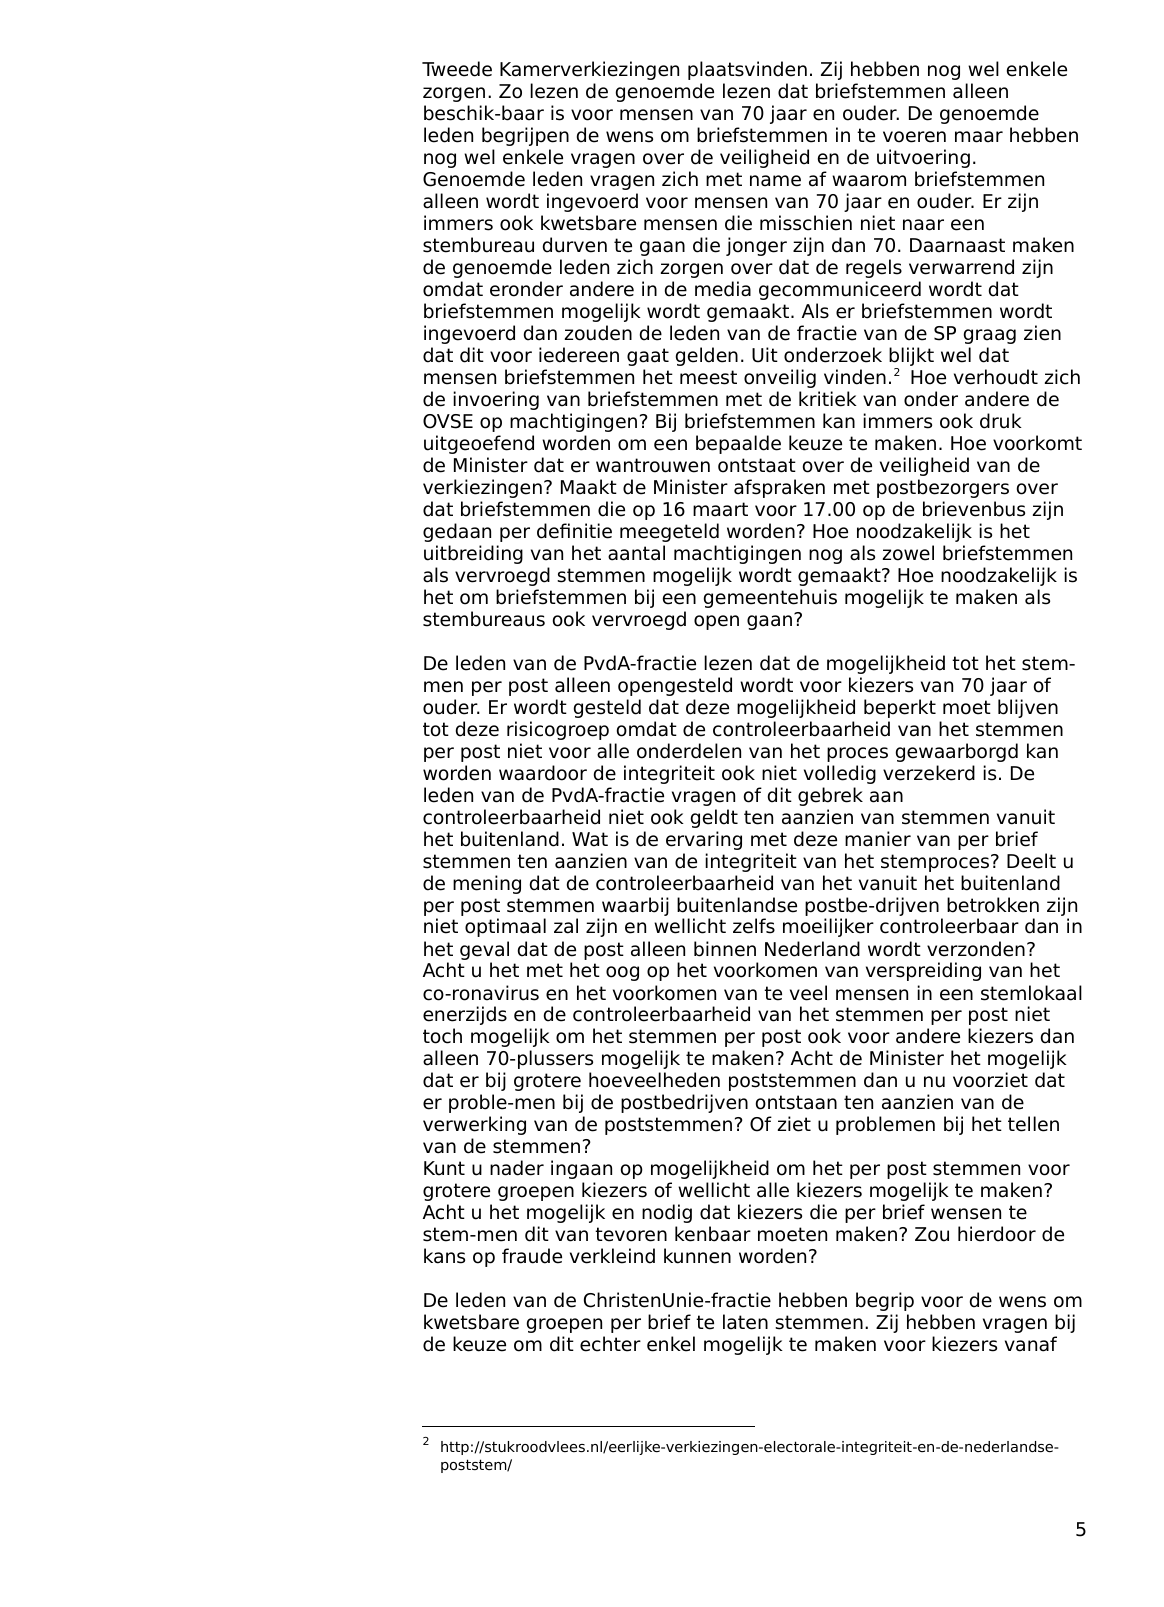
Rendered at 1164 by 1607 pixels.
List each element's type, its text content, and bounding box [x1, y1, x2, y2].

text De leden van de PvdA-fractie lezen dat de mogelijkheid tot het stem-men per post alleen opengesteld wordt voor kiezers van 70 jaar of ouder. Er wordt gesteld dat deze mogelijkheid beperkt moet blijven tot deze risicogroep omdat de controleerbaarheid van het stemmen per post niet voor alle onderdelen van het proces gewaarborgd kan worden waardoor de integriteit ook niet volledig verzekerd is. De leden van de PvdA-fractie vragen of dit gebrek aan controleerbaarheid niet ook geldt ten aanzien van stemmen vanuit het buitenland. Wat is de ervaring met deze manier van per brief stemmen ten aanzien van de integriteit van het stemproces? Deelt u de mening dat de controleerbaarheid van het vanuit het buitenland per post stemmen waarbij buitenlandse postbe-drijven betrokken zijn niet optimaal zal zijn en wellicht zelfs moeilijker controleerbaar dan in het geval dat de post alleen binnen Nederland wordt verzonden? [422, 653, 1087, 960]
text Kunt u nader ingaan op mogelijkheid om het per post stemmen voor grotere groepen kiezers of wellicht alle kiezers mogelijk te maken? [422, 1158, 1087, 1202]
text De leden van de ChristenUnie-fractie hebben begrip voor de wens om kwetsbare groepen per brief te laten stemmen. Zij hebben vragen bij de keuze om dit echter enkel mogelijk te maken voor kiezers vanaf [422, 1290, 1087, 1356]
text Tweede Kamerverkiezingen plaatsvinden. Zij hebben nog wel enkele zorgen. Zo lezen de genoemde lezen dat briefstemmen alleen beschik-baar is voor mensen van 70 jaar en ouder. De genoemde leden begrijpen de wens om briefstemmen in te voeren maar hebben nog wel enkele vragen over de veiligheid en de uitvoering. Genoemde leden vragen zich met name af waarom briefstemmen alleen wordt ingevoerd voor mensen van 70 jaar en ouder. Er zijn immers ook kwetsbare mensen die misschien niet naar een stembureau durven te gaan die jonger zijn dan 70. Daarnaast maken de genoemde leden zich zorgen over dat de regels verwarrend zijn omdat eronder andere in de media gecommuniceerd wordt dat briefstemmen mogelijk wordt gemaakt. Als er briefstemmen wordt ingevoerd dan zouden de leden van de fractie van de SP graag zien dat dit voor iedereen gaat gelden. Uit onderzoek blijkt wel dat mensen briefstemmen het meest onveilig vinden. Hoe verhoudt zich de invoering van briefstemmen met de kritiek van onder andere de OVSE op machtigingen? Bij briefstemmen kan immers ook druk uitgeoefend worden om een bepaalde keuze te maken. Hoe voorkomt de Minister dat er wantrouwen ontstaat over de veiligheid van de verkiezingen? Maakt de Minister afspraken met postbezorgers over dat briefstemmen die op 16 maart voor 17.00 op de brievenbus zijn gedaan per definitie meegeteld worden? Hoe noodzakelijk is het uitbreiding van het aantal machtigingen nog als zowel briefstemmen als vervroegd stemmen mogelijk wordt gemaakt? Hoe noodzakelijk is het om briefstemmen bij een gemeentehuis mogelijk te maken als stembureaus ook vervroegd open gaan? [422, 59, 1087, 631]
text Acht u het mogelijk en nodig dat kiezers die per brief wensen te stem-men dit van tevoren kenbaar moeten maken? Zou hierdoor de kans op fraude verkleind kunnen worden? [422, 1202, 1087, 1268]
text Acht u het met het oog op het voorkomen van verspreiding van het co-ronavirus en het voorkomen van te veel mensen in een stemlokaal enerzijds en de controleerbaarheid van het stemmen per post niet toch mogelijk om het stemmen per post ook voor andere kiezers dan alleen 70-plussers mogelijk te maken? Acht de Minister het mogelijk dat er bij grotere hoeveelheden poststemmen dan u nu voorziet dat er proble-men bij de postbedrijven ontstaan ten aanzien van de verwerking van de poststemmen? Of ziet u problemen bij het tellen van de stemmen? [422, 960, 1087, 1158]
text http://stukroodvlees.nl/eerlijke-verkiezingen-electorale-integriteit-en-de-nederlandse-poststem/ [422, 1435, 1087, 1474]
